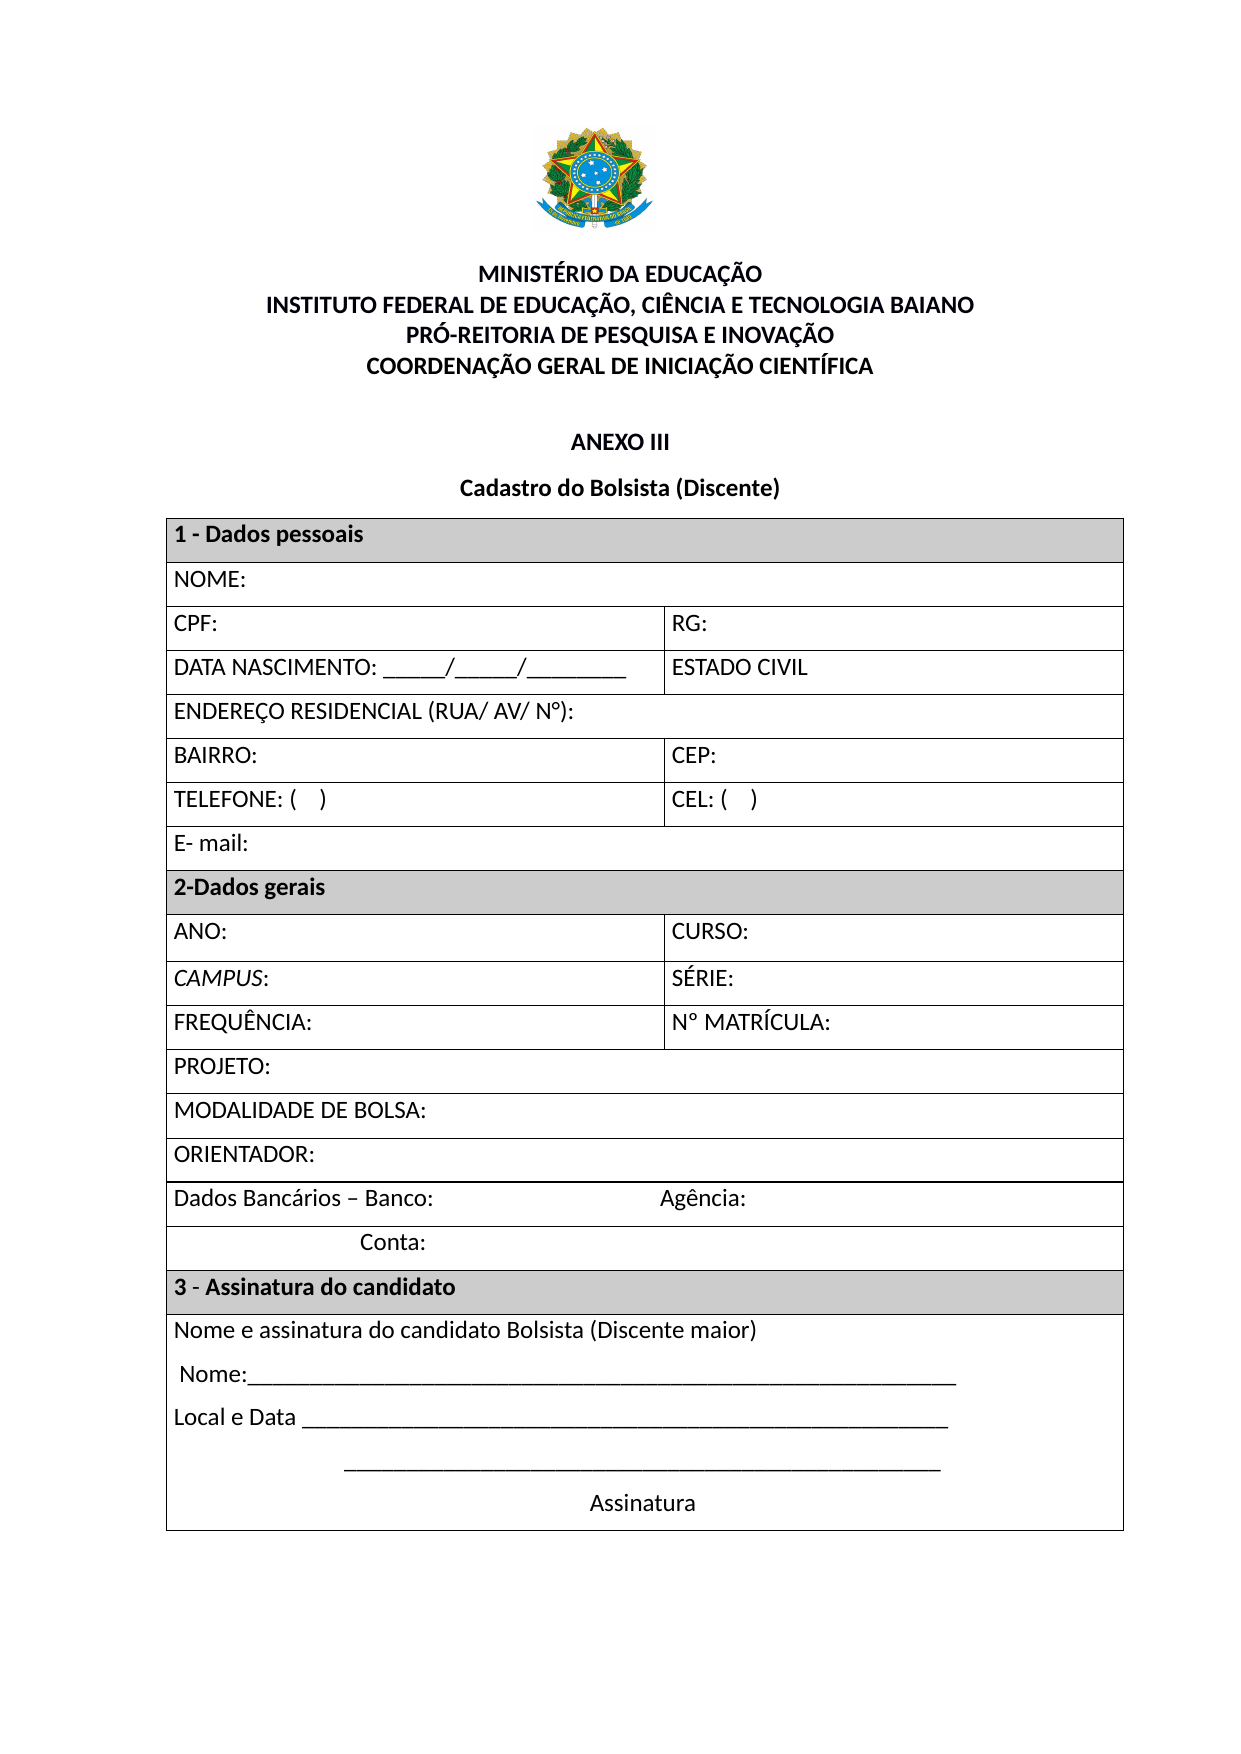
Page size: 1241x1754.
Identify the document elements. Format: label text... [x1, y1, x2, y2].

table_cell NOME: [167, 563, 1123, 606]
table_cell 2-Dados gerais [167, 871, 1123, 914]
text INSTITUTO FEDERAL DE EDUCAÇÃO, CIÊNCIA E TECNOLOGIA BAIANO [177, 289, 1063, 319]
table_cell CEP: [665, 739, 1123, 782]
table_cell BAIRRO: [167, 739, 664, 782]
table_cell FREQUÊNCIA: [167, 1006, 664, 1049]
table_cell TELEFONE: ( ) [167, 783, 664, 826]
table_cell DATA NASCIMENTO: _____/_____/________ [167, 651, 664, 694]
table_cell SÉRIE: [665, 962, 1123, 1005]
text MINISTÉRIO DA EDUCAÇÃO [177, 258, 1063, 289]
table_cell E- mail: [167, 827, 1123, 870]
table_cell ORIENTADOR: [167, 1139, 1123, 1181]
text ANEXO III [177, 426, 1063, 457]
table_cell MODALIDADE DE BOLSA: [167, 1094, 1123, 1137]
table_cell CEL: ( ) [665, 783, 1123, 826]
table_header 1 - Dados pessoais [167, 519, 1123, 562]
table_cell ANO: [167, 915, 664, 961]
table_cell Nome e assinatura do candidato Bolsista (Discente maior) Nome:_________________________________________________________ Local e Data ____________________________________________________ ________________________________________________ Assinatura [167, 1315, 1123, 1530]
text Cadastro do Bolsista (Discente) [177, 472, 1063, 502]
table_cell 3 - Assinatura do candidato [167, 1271, 1123, 1314]
picture [532, 125, 657, 231]
table_cell Conta: [167, 1227, 1123, 1269]
table_cell Nº MATRÍCULA: [665, 1006, 1123, 1049]
table_cell CPF: [167, 607, 664, 650]
table_cell Dados Bancários – Banco: Agência: [167, 1183, 1123, 1226]
text COORDENAÇÃO GERAL DE INICIAÇÃO CIENTÍFICA [177, 350, 1063, 380]
table_cell CAMPUS: [167, 962, 664, 1005]
text PRÓ-REITORIA DE PESQUISA E INOVAÇÃO [177, 319, 1063, 350]
table_cell PROJETO: [167, 1050, 1123, 1093]
table_cell RG: [665, 607, 1123, 650]
table_cell ESTADO CIVIL [665, 651, 1123, 694]
table_cell ENDEREÇO RESIDENCIAL (RUA/ AV/ N°): [167, 695, 1123, 738]
table_cell CURSO: [665, 915, 1123, 961]
